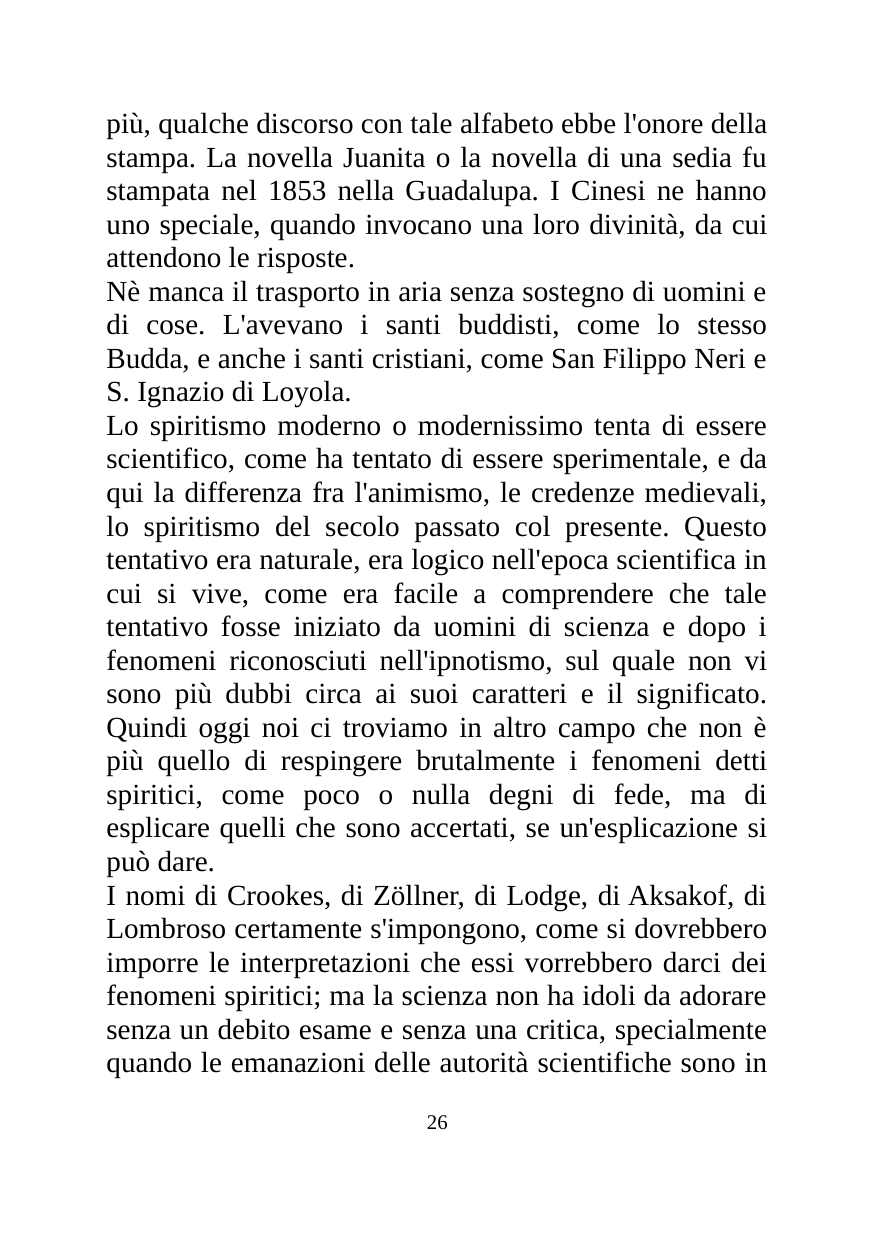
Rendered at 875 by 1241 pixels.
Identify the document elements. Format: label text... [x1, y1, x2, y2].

text Lo spiritismo moderno o modernissimo tenta di essere scientifico, come ha tentato di essere sperimentale, e da qui la differenza fra l'animismo, le credenze medievali, lo spiritismo del secolo passato col presente. Questo tentativo era naturale, era logico nell'epoca scientifica in cui si vive, come era facile a comprendere che tale tentativo fosse iniziato da uomini di scienza e dopo i fenomeni riconosciuti nell'ipnotismo, sul quale non vi sono più dubbi circa ai suoi caratteri e il significato. Quindi oggi noi ci troviamo in altro campo che non è più quello di respingere brutalmente i fenomeni detti spiritici, come poco o nulla degni di fede, ma di esplicare quelli che sono accertati, se un'esplicazione si può dare. [106, 408, 768, 878]
text Nè manca il trasporto in aria senza sostegno di uomini e di cose. L'avevano i santi buddisti, come lo stesso Budda, e anche i santi cristiani, come San Filippo Neri e S. Ignazio di Loyola. [106, 274, 768, 408]
text più, qualche discorso con tale alfabeto ebbe l'onore della stampa. La novella Juanita o la novella di una sedia fu stampata nel 1853 nella Guadalupa. I Cinesi ne hanno uno speciale, quando invocano una loro divinità, da cui attendono le risposte. [106, 106, 768, 274]
text I nomi di Crookes, di Zöllner, di Lodge, di Aksakof, di Lombroso certamente s'impongono, come si dovrebbero imporre le interpretazioni che essi vorrebbero darci dei fenomeni spiritici; ma la scienza non ha idoli da adorare senza un debito esame e senza una critica, specialmente quando le emanazioni delle autorità scientifiche sono in [106, 878, 768, 1079]
